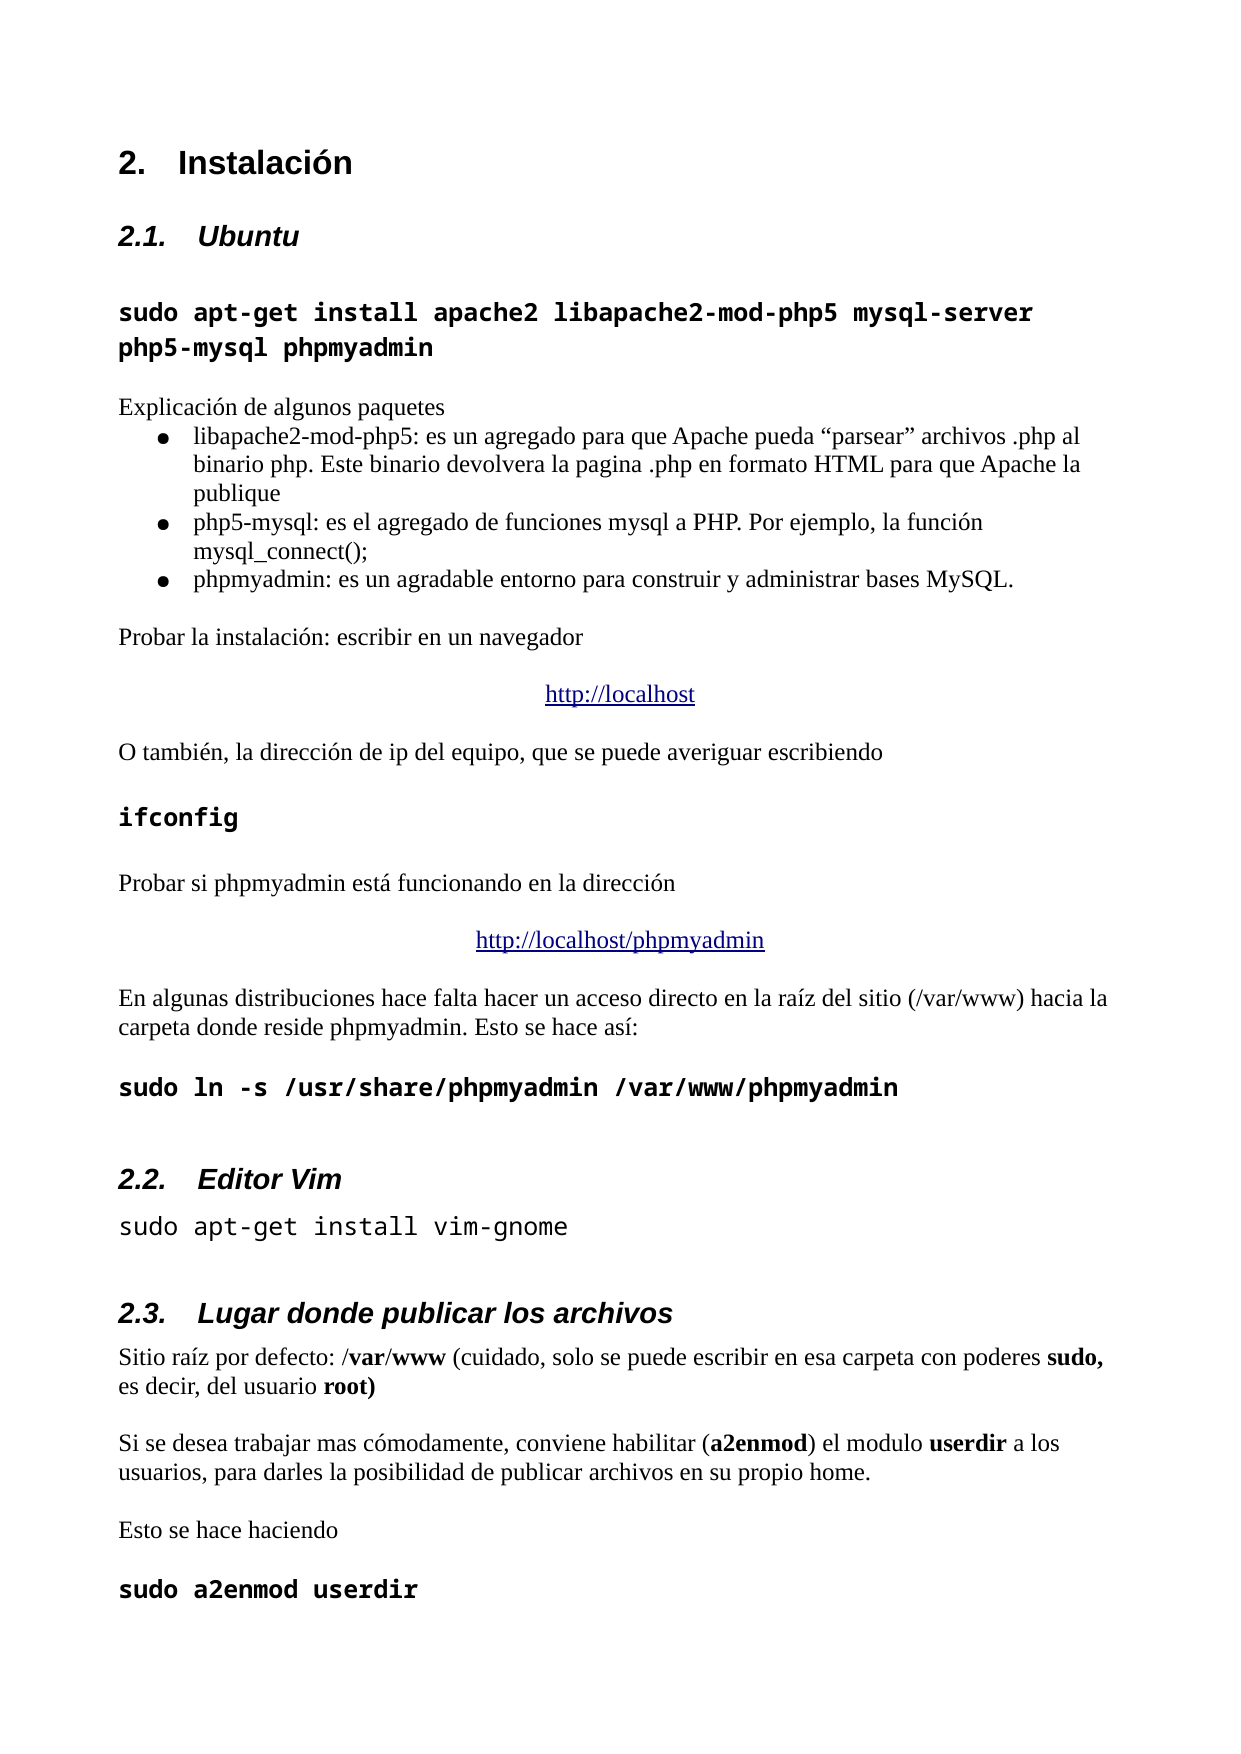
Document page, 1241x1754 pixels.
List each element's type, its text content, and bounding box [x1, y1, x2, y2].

text http://localhost/phpmyadmin [118, 925, 1122, 954]
list phpmyadmin: es un agradable entorno para construir y administrar bases MySQL. [156, 564, 1122, 593]
subtitle Lugar donde publicar los archivos [118, 1296, 1122, 1330]
text Sitio raíz por defecto: /var/www (cuidado, solo se puede escribir en esa carpeta con poderes sudo, es decir, del usuario root) [118, 1342, 1122, 1400]
text O también, la dirección de ip del equipo, que se puede averiguar escribiendo [118, 737, 1122, 766]
subtitle Instalación [118, 143, 1122, 182]
text sudo apt-get install apache2 libapache2-mod-php5 mysql-server php5-mysql phpmyadmin [118, 295, 1122, 363]
text Si se desea trabajar mas cómodamente, conviene habilitar (a2enmod) el modulo userdir a los usuarios, para darles la posibilidad de publicar archivos en su propio home. [118, 1428, 1122, 1486]
text En algunas distribuciones hace falta hacer un acceso directo en la raíz del sitio (/var/www) hacia la carpeta donde reside phpmyadmin. Esto se hace así: [118, 983, 1122, 1040]
text Esto se hace haciendo [118, 1515, 1122, 1543]
text http://localhost [118, 679, 1122, 708]
text sudo apt-get install vim-gnome [118, 1208, 1122, 1242]
list libapache2-mod-php5: es un agregado para que Apache pueda “parsear” archivos .php al binario php. Este binario devolvera la pagina .php en formato HTML para que Apache la publique [156, 421, 1122, 507]
text Probar si phpmyadmin está funcionando en la dirección [118, 868, 1122, 897]
text Probar la instalación: escribir en un navegador [118, 622, 1122, 651]
list php5-mysql: es el agregado de funciones mysql a PHP. Por ejemplo, la función mysql_connect(); [156, 507, 1122, 564]
text Explicación de algunos paquetes [118, 392, 1122, 421]
subtitle Editor Vim [118, 1162, 1122, 1196]
subtitle Ubuntu [118, 219, 1122, 253]
text sudo a2enmod userdir [118, 1572, 1122, 1606]
text ifconfig [118, 800, 1122, 834]
text sudo ln -s /usr/share/phpmyadmin /var/www/phpmyadmin [118, 1069, 1122, 1103]
